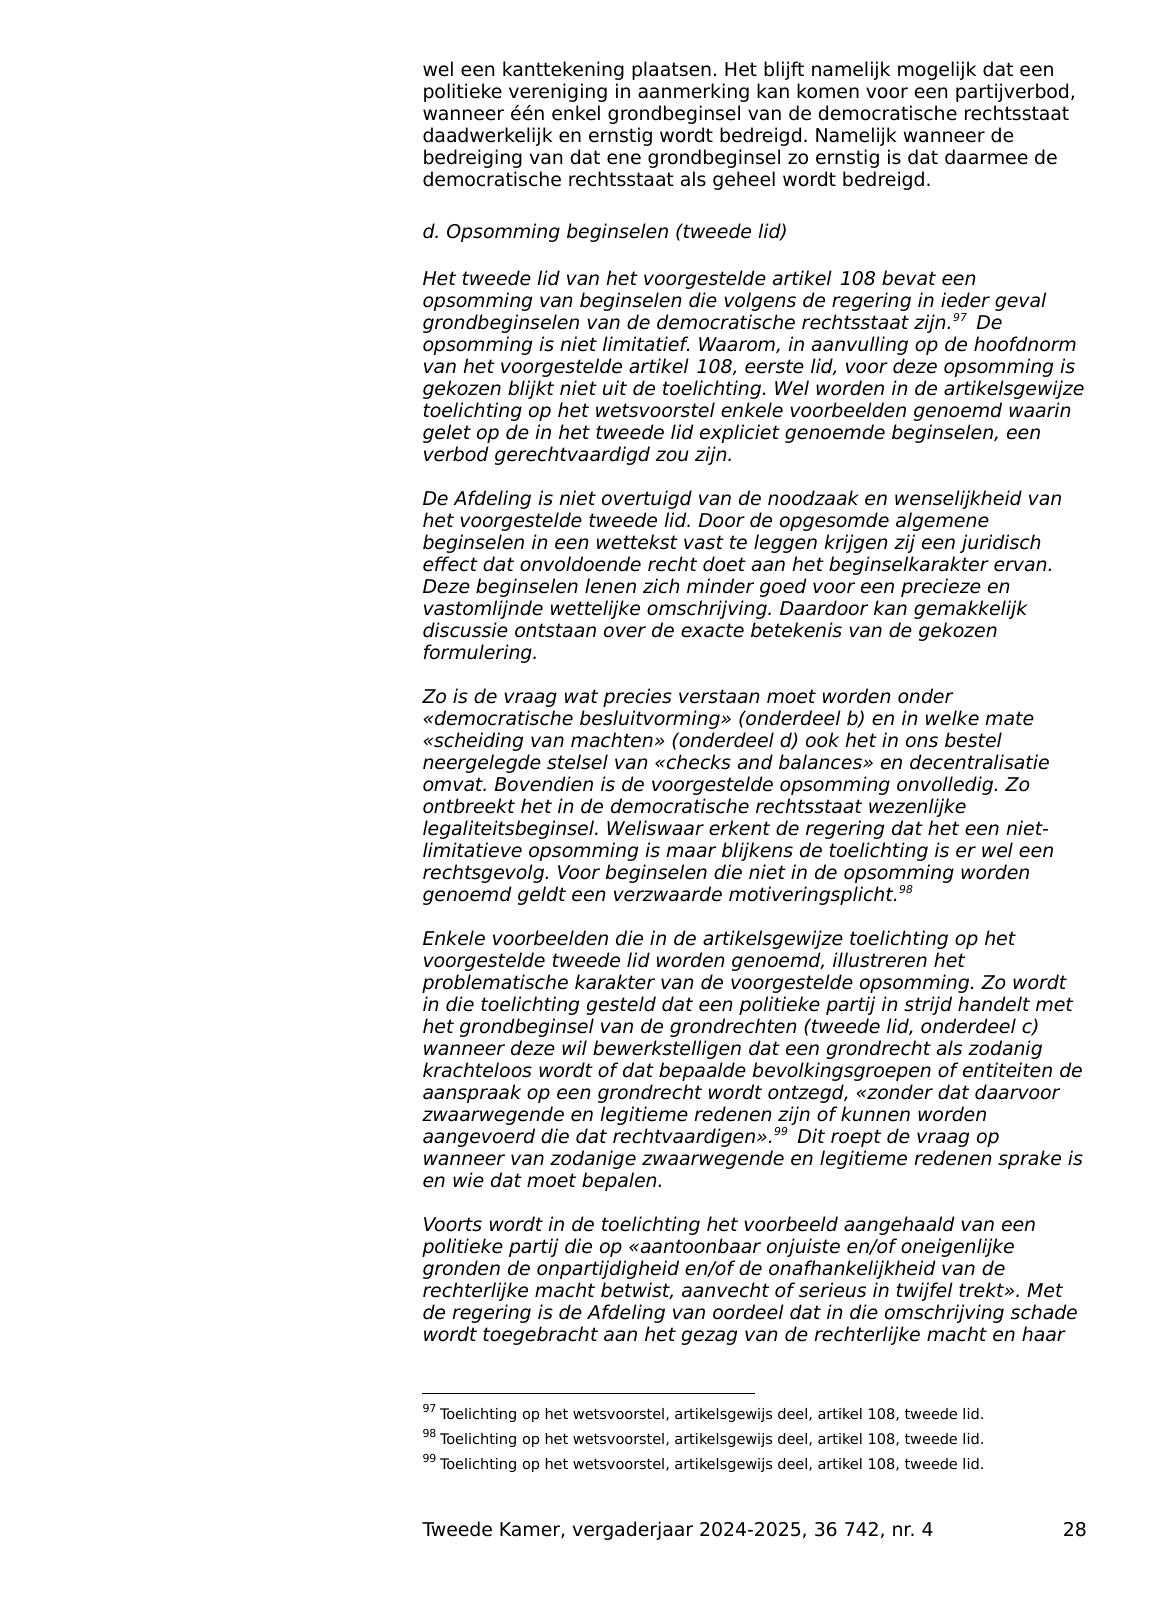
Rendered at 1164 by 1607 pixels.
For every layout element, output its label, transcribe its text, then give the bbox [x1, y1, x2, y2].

text Toelichting op het wetsvoorstel, artikelsgewijs deel, artikel 108, tweede lid. [422, 1427, 1087, 1449]
subtitle d. Opsomming beginselen (tweede lid) [422, 221, 1087, 243]
text wel een kanttekening plaatsen. Het blijft namelijk mogelijk dat een politieke vereniging in aanmerking kan komen voor een partijverbod, wanneer één enkel grondbeginsel van de democratische rechtsstaat daadwerkelijk en ernstig wordt bedreigd. Namelijk wanneer de bedreiging van dat ene grondbeginsel zo ernstig is dat daarmee de democratische rechtsstaat als geheel wordt bedreigd. [422, 59, 1087, 191]
text Het tweede lid van het voorgestelde artikel 108 bevat een opsomming van beginselen die volgens de regering in ieder geval grondbeginselen van de democratische rechtsstaat zijn. De opsomming is niet limitatief. Waarom, in aanvulling op de hoofdnorm van het voorgestelde artikel 108, eerste lid, voor deze opsomming is gekozen blijkt niet uit de toelichting. Wel worden in de artikelsgewijze toelichting op het wetsvoorstel enkele voorbeelden genoemd waarin gelet op de in het tweede lid expliciet genoemde beginselen, een verbod gerechtvaardigd zou zijn. [422, 268, 1087, 466]
text De Afdeling is niet overtuigd van de noodzaak en wenselijkheid van het voorgestelde tweede lid. Door de opgesomde algemene beginselen in een wettekst vast te leggen krijgen zij een juridisch effect dat onvoldoende recht doet aan het beginselkarakter ervan. Deze beginselen lenen zich minder goed voor een precieze en vastomlijnde wettelijke omschrijving. Daardoor kan gemakkelijk discussie ontstaan over de exacte betekenis van de gekozen formulering. [422, 488, 1087, 664]
text Zo is de vraag wat precies verstaan moet worden onder «democratische besluitvorming» (onderdeel b) en in welke mate «scheiding van machten» (onderdeel d) ook het in ons bestel neergelegde stelsel van «checks and balances» en decentralisatie omvat. Bovendien is de voorgestelde opsomming onvolledig. Zo ontbreekt het in de democratische rechtsstaat wezenlijke legaliteitsbeginsel. Weliswaar erkent de regering dat het een niet-limitatieve opsomming is maar blijkens de toelichting is er wel een rechtsgevolg. Voor beginselen die niet in de opsomming worden genoemd geldt een verzwaarde motiveringsplicht. [422, 686, 1087, 906]
text Enkele voorbeelden die in de artikelsgewijze toelichting op het voorgestelde tweede lid worden genoemd, illustreren het problematische karakter van de voorgestelde opsomming. Zo wordt in die toelichting gesteld dat een politieke partij in strijd handelt met het grondbeginsel van de grondrechten (tweede lid, onderdeel c) wanneer deze wil bewerkstelligen dat een grondrecht als zodanig krachteloos wordt of dat bepaalde bevolkingsgroepen of entiteiten de aanspraak op een grondrecht wordt ontzegd, «zonder dat daarvoor zwaarwegende en legitieme redenen zijn of kunnen worden aangevoerd die dat rechtvaardigen». Dit roept de vraag op wanneer van zodanige zwaarwegende en legitieme redenen sprake is en wie dat moet bepalen. [422, 928, 1087, 1192]
text Toelichting op het wetsvoorstel, artikelsgewijs deel, artikel 108, tweede lid. [422, 1402, 1087, 1424]
text Toelichting op het wetsvoorstel, artikelsgewijs deel, artikel 108, tweede lid. [422, 1452, 1087, 1474]
text Voorts wordt in de toelichting het voorbeeld aangehaald van een politieke partij die op «aantoonbaar onjuiste en/of oneigenlijke gronden de onpartijdigheid en/of de onafhankelijkheid van de rechterlijke macht betwist, aanvecht of serieus in twijfel trekt». Met de regering is de Afdeling van oordeel dat in die omschrijving schade wordt toegebracht aan het gezag van de rechterlijke macht en haar [422, 1214, 1087, 1346]
